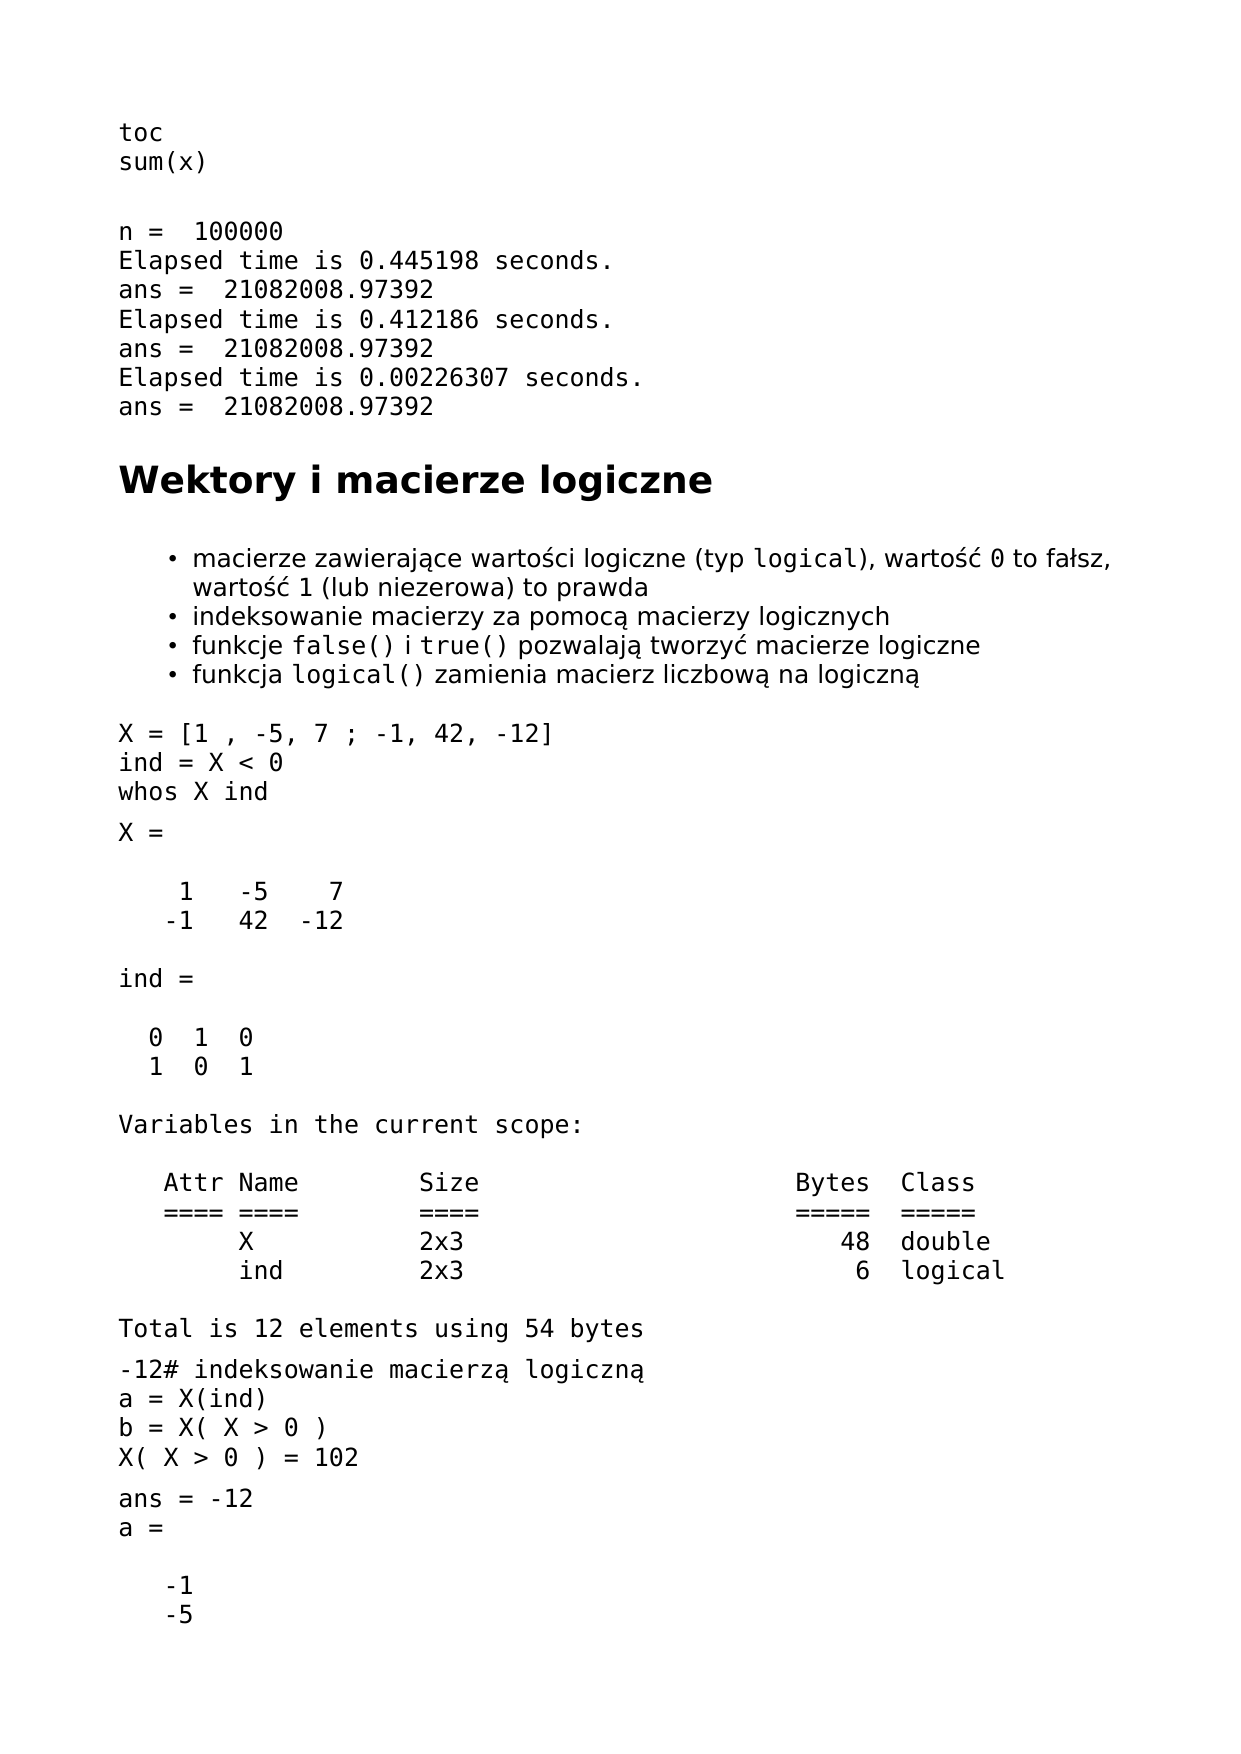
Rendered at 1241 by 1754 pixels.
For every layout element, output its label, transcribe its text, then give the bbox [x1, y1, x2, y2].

text n = 100000 Elapsed time is 0.445198 seconds. ans = 21082008.97392 Elapsed time is 0.412186 seconds. ans = 21082008.97392 Elapsed time is 0.00226307 seconds. ans = 21082008.97392 [118, 217, 1122, 422]
list indeksowanie macierzy za pomocą macierzy logicznych [177, 602, 1122, 631]
text ans = -12 a = -1 -5 [118, 1484, 1122, 1629]
text -12# indeksowanie macierzą logiczną a = X(ind) b = X( X > 0 ) X( X > 0 ) = 102 [118, 1355, 1122, 1472]
list funkcja logical() zamienia macierz liczbową na logiczną [177, 661, 1122, 690]
text X = 1 -5 7 -1 42 -12 ind = 0 1 0 1 0 1 Variables in the current scope: Attr Name Size Bytes Class ==== ==== ==== ===== ===== X 2x3 48 double ind 2x3 6 logical Total is 12 elements using 54 bytes [118, 818, 1122, 1343]
text toc sum(x) [118, 118, 1122, 206]
list funkcje false() i true() pozwalają tworzyć macierze logiczne [177, 631, 1122, 661]
list macierze zawierające wartości logiczne (typ logical), wartość 0 to fałsz, wartość 1 (lub niezerowa) to prawda [177, 544, 1122, 602]
text X = [1 , -5, 7 ; -1, 42, -12] ind = X < 0 whos X ind [118, 719, 1122, 807]
subtitle Wektory i macierze logiczne [118, 458, 1122, 502]
